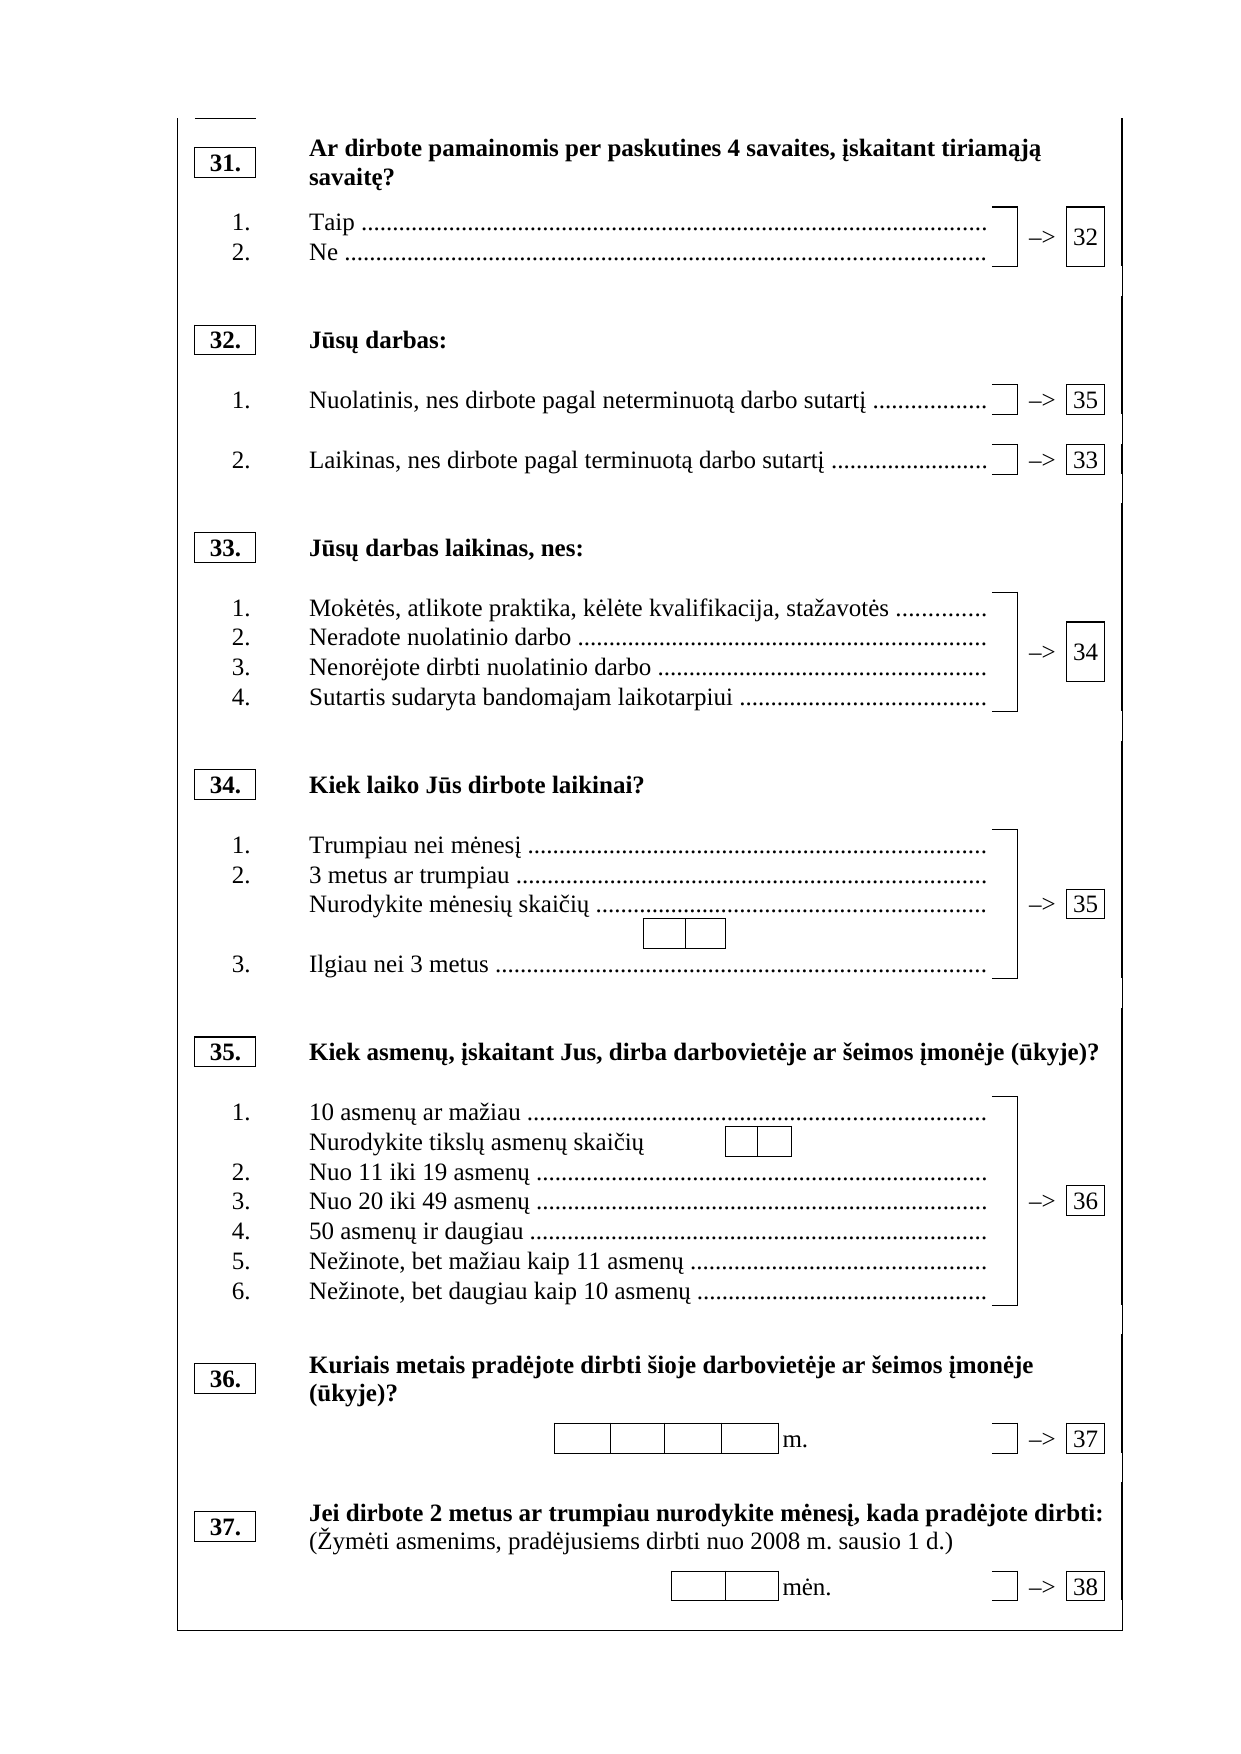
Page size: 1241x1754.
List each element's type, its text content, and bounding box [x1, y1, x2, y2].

table_cell 32. [195, 326, 255, 354]
table_cell [195, 296, 256, 324]
table_cell 1. [178, 384, 305, 414]
table_cell [992, 1572, 1017, 1600]
table_cell [256, 296, 305, 324]
table_cell [1067, 1126, 1104, 1185]
table_cell [644, 919, 685, 948]
table_cell [178, 978, 1122, 1008]
table_cell [256, 1511, 305, 1541]
table_cell [256, 1363, 305, 1393]
table_cell mėn. [779, 1571, 992, 1600]
table_cell [256, 1008, 305, 1036]
table_cell Ne [305, 236, 992, 266]
table_cell Ilgiau nei 3 metus [305, 948, 992, 978]
table_cell [758, 1127, 791, 1156]
table_cell [178, 177, 195, 206]
table_cell [178, 354, 195, 384]
table_cell Trumpiau nei mėnesį [305, 829, 992, 859]
table_cell Nežinote, bet daugiau kaip 10 asmenų [305, 1275, 992, 1304]
table_cell [256, 1036, 305, 1066]
table_cell Nenorėjote dirbti nuolatinio darbo [305, 651, 992, 681]
table_cell [792, 1126, 992, 1156]
table_cell [1104, 592, 1121, 621]
table_cell [1104, 1245, 1121, 1275]
table_cell –> [1018, 444, 1066, 473]
table_cell 50 asmenų ir daugiau [305, 1215, 992, 1245]
table_cell [992, 385, 1017, 414]
table_cell [1067, 592, 1104, 621]
table_cell 2. [178, 621, 305, 651]
table_cell [178, 325, 194, 354]
table_cell [1067, 829, 1104, 859]
table_cell 5. [178, 1245, 305, 1275]
table_cell [195, 119, 256, 147]
table_cell [178, 1423, 554, 1452]
table_cell Nežinote, bet mažiau kaip 11 asmenų [305, 1245, 992, 1275]
table_cell [1067, 859, 1104, 888]
table_cell 36. [195, 1364, 255, 1393]
table_cell [178, 1305, 1122, 1334]
table_cell [256, 769, 305, 799]
table_cell [1104, 829, 1121, 859]
table_cell [178, 147, 194, 177]
table_cell [178, 1393, 195, 1423]
table_cell [256, 532, 305, 562]
table_cell [195, 178, 256, 206]
table_cell [195, 503, 256, 532]
table_cell [178, 414, 1122, 444]
table_cell 32 [1067, 208, 1104, 266]
table_cell Nurodykite tikslų asmenų skaičių [305, 1126, 725, 1156]
table_cell [195, 1394, 256, 1423]
table_cell [195, 800, 256, 829]
table_cell [1104, 918, 1121, 948]
table_cell [195, 741, 256, 769]
table_cell [1104, 1215, 1121, 1245]
table_cell 4. [178, 681, 305, 711]
table_cell [992, 593, 1017, 711]
table_cell 37. [195, 1512, 255, 1541]
table_cell [992, 445, 1017, 473]
table_cell 33 [1067, 445, 1104, 473]
table_cell 34 [1067, 623, 1104, 681]
table_cell Laikinas, nes dirbote pagal terminuotą darbo sutartį [305, 444, 992, 473]
table_cell Sutartis sudaryta bandomajam laikotarpiui [305, 681, 992, 711]
table_cell Jei dirbote 2 metus ar trumpiau nurodykite mėnesį, kada pradėjote dirbti: (Žymėti asmenims, pradėjusiems dirbti nuo 2008 m. sausio 1 d.) [305, 1482, 1121, 1571]
table_cell –> [1018, 1571, 1066, 1600]
table_cell [178, 769, 194, 799]
table_cell –> [1018, 829, 1067, 978]
table_cell 1. [178, 829, 305, 859]
table_cell [195, 1542, 256, 1571]
table_cell [178, 918, 305, 948]
table_cell [305, 918, 643, 948]
table_cell [1067, 682, 1104, 711]
table_cell [178, 1334, 195, 1363]
table_cell Nurodykite mėnesių skaičių [305, 889, 992, 918]
table_cell [256, 1393, 305, 1423]
table_cell 2. [178, 1156, 305, 1185]
table_cell [992, 208, 1017, 266]
table_cell [178, 296, 195, 324]
table_cell [178, 1036, 194, 1066]
table_cell 38 [1067, 1572, 1104, 1600]
table_cell 35. [195, 1038, 255, 1066]
table_cell [178, 1511, 194, 1541]
table_cell 3. [178, 948, 305, 978]
table_cell 3. [178, 1185, 305, 1215]
table_cell [178, 118, 195, 147]
table_cell [178, 1008, 195, 1036]
table_cell [726, 918, 992, 948]
table_cell [1067, 1096, 1104, 1126]
table_cell 34. [195, 770, 255, 799]
table_cell [195, 1067, 256, 1096]
table_cell Mokėtės, atlikote praktika, kėlėte kvalifikacija, stažavotės [305, 592, 992, 621]
table_cell 2. [178, 236, 305, 266]
table_cell Kiek laiko Jūs dirbote laikinai? [305, 741, 1121, 829]
table_cell [178, 1571, 671, 1600]
table_cell [195, 563, 256, 592]
table_cell [256, 1334, 305, 1363]
table_cell [256, 354, 305, 384]
table_cell [195, 1334, 256, 1363]
table_cell [1105, 651, 1121, 681]
table_cell [555, 1424, 610, 1452]
table_cell [178, 799, 195, 829]
table_cell [1067, 1216, 1104, 1245]
table_cell [1067, 919, 1104, 978]
table_cell 31. [195, 148, 255, 177]
table_cell [1105, 621, 1121, 651]
table_cell 33. [195, 533, 255, 562]
table_cell –> [1018, 384, 1066, 414]
table_cell Neradote nuolatinio darbo [305, 621, 992, 651]
table_cell [665, 1424, 721, 1452]
table_cell 4. [178, 1215, 305, 1245]
table_cell –> [1018, 1423, 1066, 1452]
table_cell [1105, 444, 1121, 473]
table_cell [1105, 236, 1121, 266]
table_cell [256, 799, 305, 829]
table_cell 6. [178, 1275, 305, 1304]
table_cell [1105, 206, 1121, 236]
table_cell [195, 355, 256, 384]
table_cell [1105, 384, 1121, 414]
table_cell [1104, 948, 1121, 978]
table_cell [1067, 1275, 1104, 1304]
table_cell [256, 503, 305, 532]
table_cell Jūsų darbas: [305, 296, 1121, 384]
table_cell [256, 118, 305, 147]
table_cell [726, 1127, 757, 1156]
table_cell [256, 562, 305, 592]
table_cell 2. [178, 444, 305, 473]
table_cell [1067, 1245, 1104, 1275]
table_cell [1104, 1096, 1121, 1126]
table_cell [1104, 681, 1121, 711]
table_cell [178, 889, 305, 918]
table_cell [1105, 1423, 1121, 1452]
table_cell [256, 147, 305, 177]
table_cell –> [1018, 206, 1066, 266]
table_cell [178, 1453, 1122, 1482]
table_cell 10 asmenų ar mažiau [305, 1096, 992, 1126]
table_cell Taip [305, 206, 992, 236]
table_cell [672, 1572, 725, 1600]
table_cell [256, 1541, 305, 1571]
table_cell [178, 711, 1122, 741]
table_cell –> [1018, 1096, 1067, 1304]
table_cell Nuolatinis, nes dirbote pagal neterminuotą darbo sutartį [305, 384, 992, 414]
table_cell [178, 266, 1122, 296]
table_cell 37 [1067, 1424, 1104, 1452]
table_cell [178, 741, 195, 769]
table_cell 3. [178, 651, 305, 681]
table_cell [178, 1066, 195, 1096]
table_cell Ar dirbote pamainomis per paskutines 4 savaites, įskaitant tiriamąją savaitę? [305, 118, 1121, 206]
table_cell [1104, 1275, 1121, 1304]
table_cell 35 [1067, 890, 1104, 918]
table_cell [178, 1482, 195, 1511]
table_cell [1104, 859, 1121, 888]
table_cell [992, 1097, 1017, 1304]
table_cell 1. [178, 592, 305, 621]
table_cell Nuo 20 iki 49 asmenų [305, 1185, 992, 1215]
table_cell 36 [1067, 1186, 1104, 1215]
table_cell Kiek asmenų, įskaitant Jus, dirba darbovietėje ar šeimos įmonėje (ūkyje)? [305, 1008, 1121, 1096]
table_cell [722, 1424, 778, 1452]
table_cell 1. [178, 1096, 305, 1126]
table_cell [195, 1008, 256, 1036]
table_cell [992, 1424, 1017, 1452]
table_cell [1104, 1156, 1121, 1185]
table_cell [1105, 1185, 1121, 1215]
table_cell [178, 1363, 194, 1393]
table_cell [992, 830, 1017, 978]
table_cell [1105, 1571, 1121, 1600]
table_cell Kuriais metais pradėjote dirbti šioje darbovietėje ar šeimos įmonėje (ūkyje)? [305, 1334, 1121, 1423]
table_cell [1104, 1126, 1121, 1156]
table_cell [256, 325, 305, 354]
table_cell m. [779, 1423, 992, 1452]
table_cell [726, 1572, 778, 1600]
table_cell [178, 1600, 1122, 1630]
table_cell [611, 1424, 664, 1452]
table_cell [178, 1541, 195, 1571]
table_cell [256, 1066, 305, 1096]
table_cell [178, 503, 195, 532]
table_cell [195, 1482, 256, 1511]
table_cell [178, 562, 195, 592]
table_cell Jūsų darbas laikinas, nes: [305, 503, 1121, 592]
table_cell 2. [178, 859, 305, 888]
table_cell [178, 1126, 305, 1156]
table_cell [256, 741, 305, 769]
table_cell [178, 474, 1122, 503]
table_cell –> [1018, 592, 1067, 711]
table_cell [1105, 889, 1121, 918]
table_cell 1. [178, 206, 305, 236]
table_cell [686, 919, 725, 948]
table_cell 35 [1067, 385, 1104, 414]
table_cell Nuo 11 iki 19 asmenų [305, 1156, 992, 1185]
table_cell 3 metus ar trumpiau [305, 859, 992, 888]
table_cell [256, 1482, 305, 1511]
table_cell [256, 177, 305, 206]
table_cell [178, 532, 194, 562]
